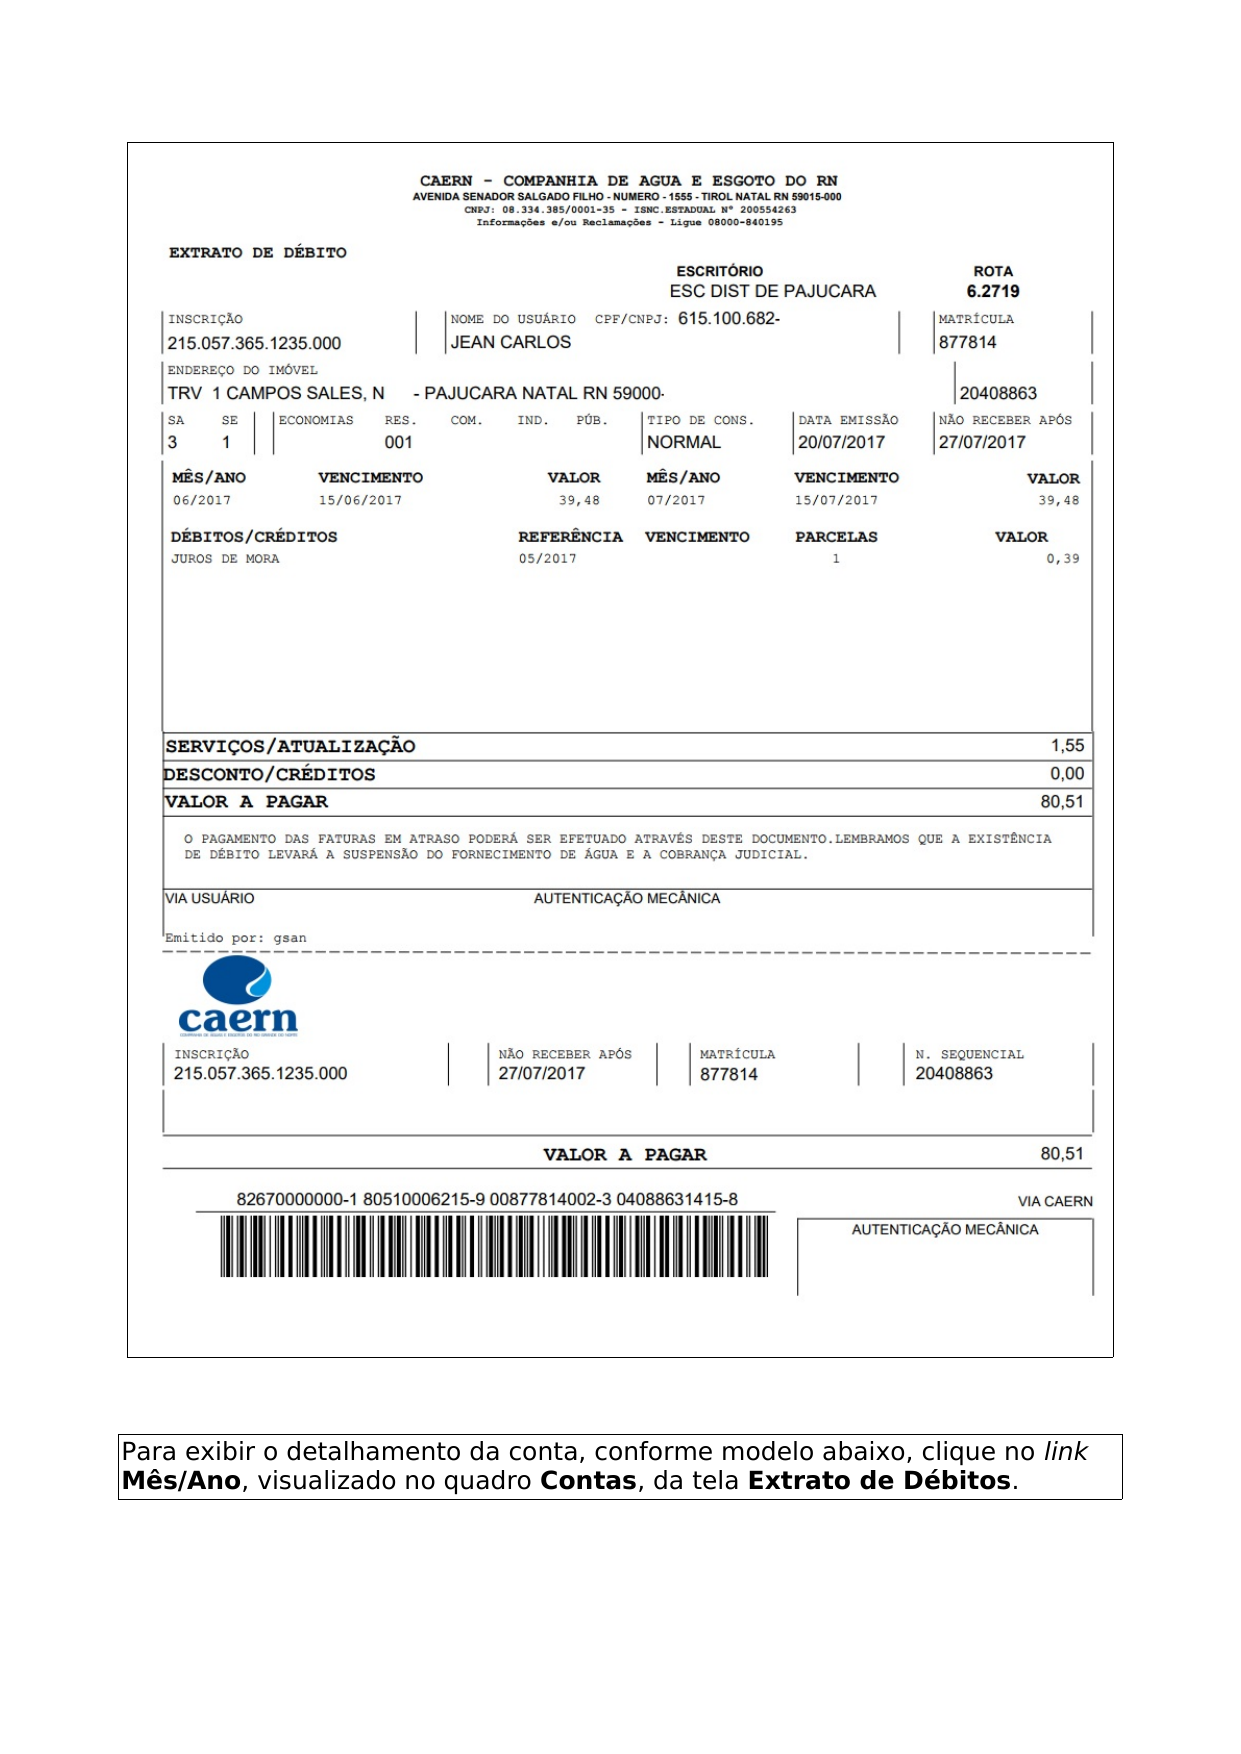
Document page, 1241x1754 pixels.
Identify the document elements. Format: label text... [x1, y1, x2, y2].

picture [129, 144, 1111, 1325]
table_header [128, 143, 1113, 1357]
table_header Para exibir o detalhamento da conta, conforme modelo abaixo, clique no link Mês/Ano, visualizado no quadro Contas, da tela Extrato de Débitos. [119, 1435, 1122, 1499]
